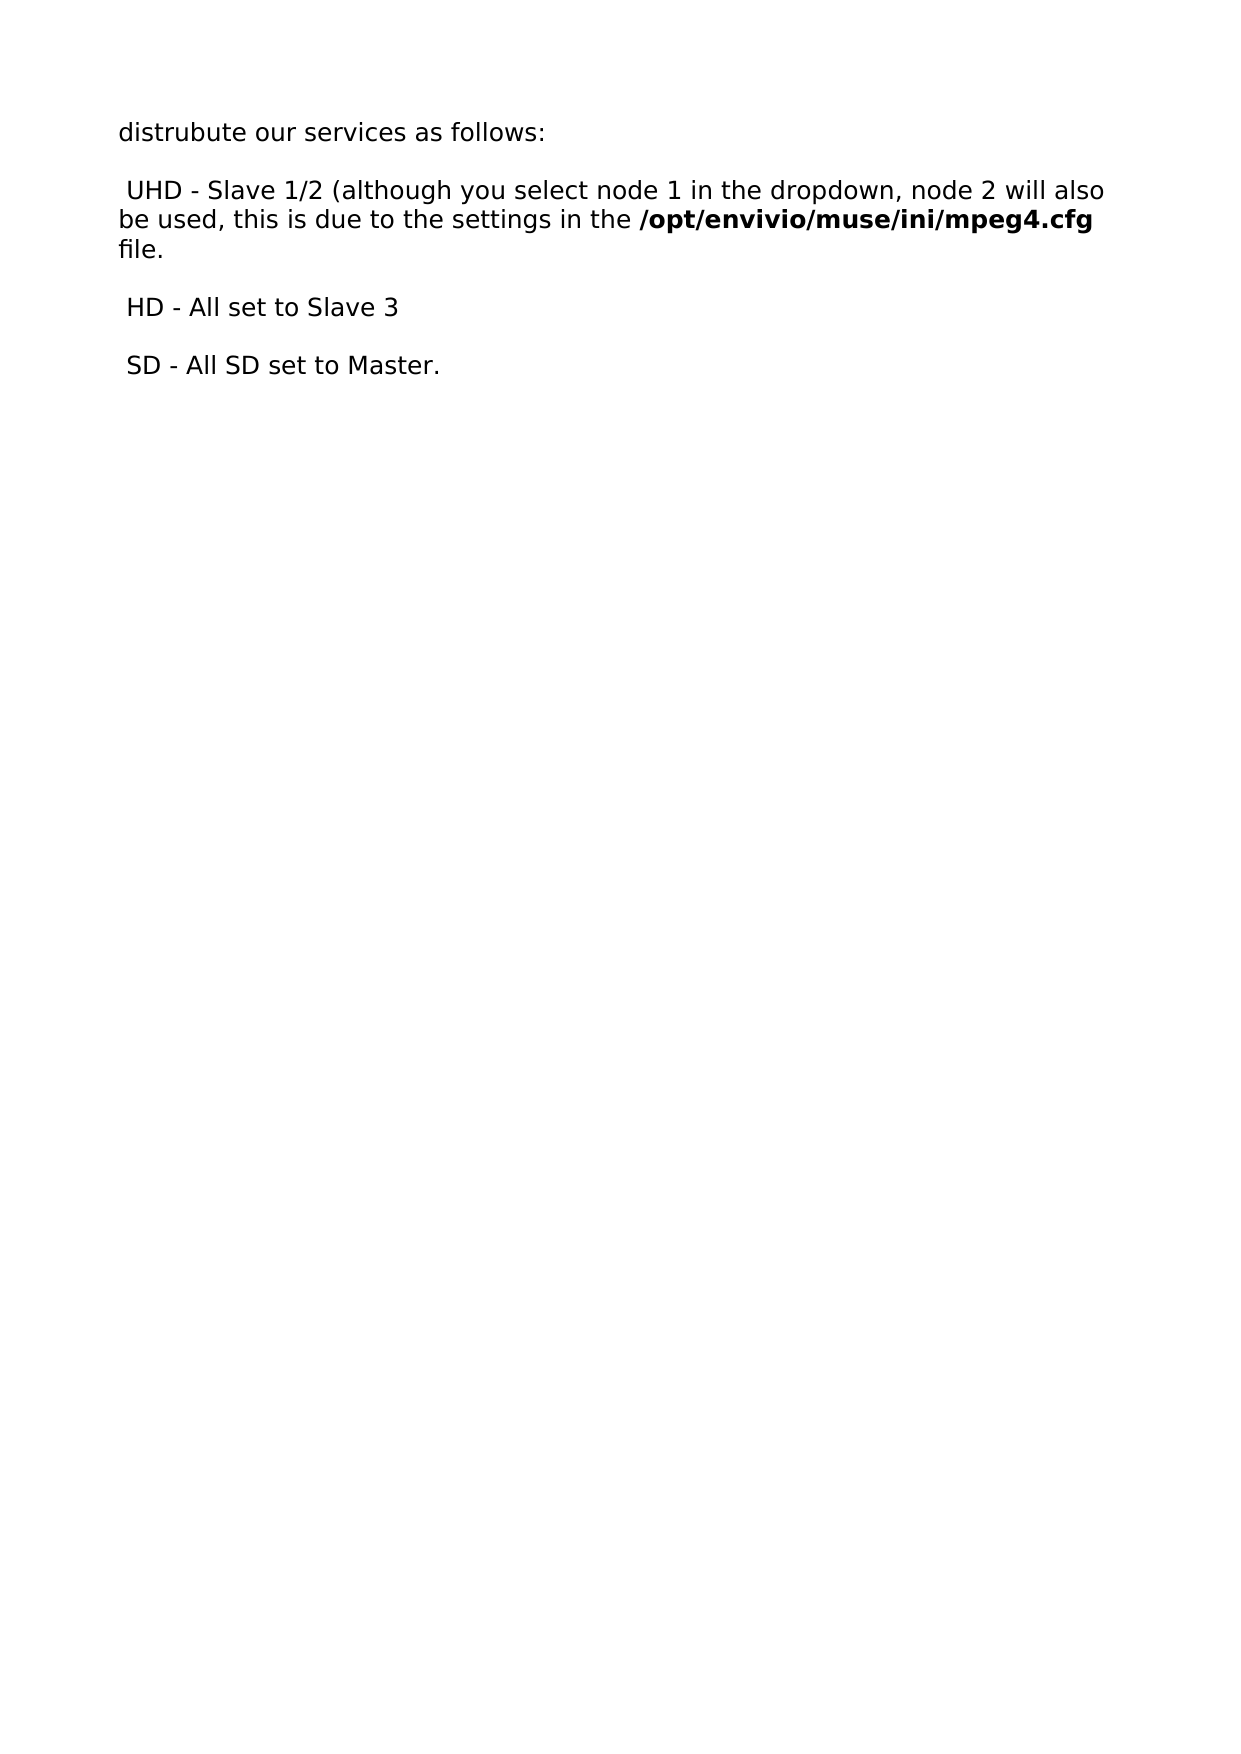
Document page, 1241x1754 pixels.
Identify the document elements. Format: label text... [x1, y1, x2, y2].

text distrubute our services as follows: UHD - Slave 1/2 (although you select node 1 in the dropdown, node 2 will also be used, this is due to the settings in the /opt/envivio/muse/ini/mpeg4.cfg file. HD - All set to Slave 3 SD - All SD set to Master. [118, 118, 1122, 439]
